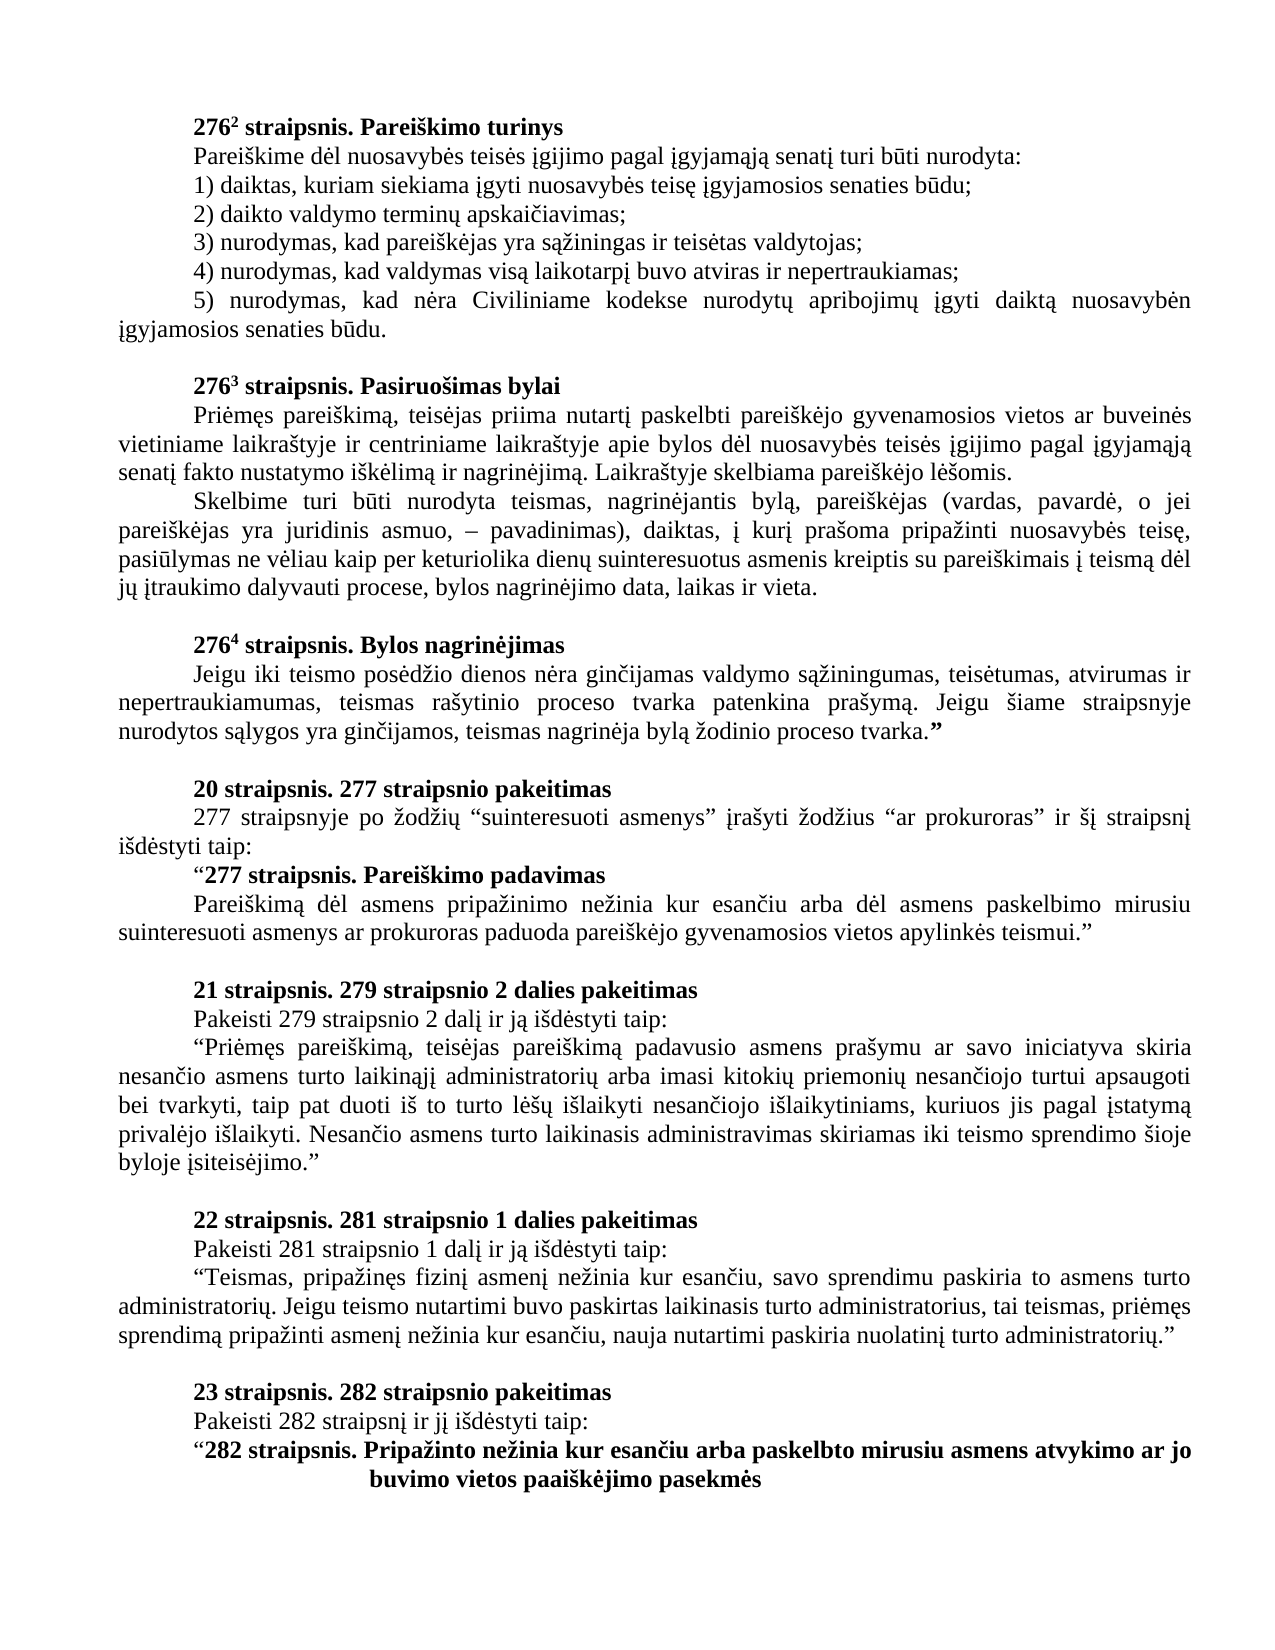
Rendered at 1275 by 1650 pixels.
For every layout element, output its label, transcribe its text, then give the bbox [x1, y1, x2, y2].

text Pakeisti 281 straipsnio 1 dalį ir ją išdėstyti taip: [118, 1234, 1192, 1262]
text 2763 straipsnis. Pasiruošimas bylai [118, 371, 1192, 400]
text 2) daikto valdymo terminų apskaičiavimas; [118, 199, 1192, 227]
text 5) nurodymas, kad nėra Civiliniame kodekse nurodytų apribojimų įgyti daiktą nuosavybėn įgyjamosios senaties būdu. [118, 285, 1192, 342]
text Pakeisti 282 straipsnį ir jį išdėstyti taip: [118, 1406, 1192, 1435]
text Jeigu iki teismo posėdžio dienos nėra ginčijamas valdymo sąžiningumas, teisėtumas, atvirumas ir nepertraukiamumas, teismas rašytinio proceso tvarka patenkina prašymą. Jeigu šiame straipsnyje nurodytos sąlygos yra ginčijamos, teismas nagrinėja bylą žodinio proceso tvarka.” [118, 659, 1192, 745]
text 22 straipsnis. 281 straipsnio 1 dalies pakeitimas [118, 1205, 1192, 1234]
text “277 straipsnis. Pareiškimo padavimas [118, 860, 1192, 889]
text Pakeisti 279 straipsnio 2 dalį ir ją išdėstyti taip: [118, 1004, 1192, 1032]
text Pareiškime dėl nuosavybės teisės įgijimo pagal įgyjamąją senatį turi būti nurodyta: [118, 141, 1192, 170]
text “Teismas, pripažinęs fizinį asmenį nežinia kur esančiu, savo sprendimu paskiria to asmens turto administratorių. Jeigu teismo nutartimi buvo paskirtas laikinasis turto administratorius, tai teismas, priėmęs sprendimą pripažinti asmenį nežinia kur esančiu, nauja nutartimi paskiria nuolatinį turto administratorių.” [118, 1262, 1192, 1349]
text 21 straipsnis. 279 straipsnio 2 dalies pakeitimas [118, 975, 1192, 1004]
text 23 straipsnis. 282 straipsnio pakeitimas [118, 1377, 1192, 1406]
text “282 straipsnis. Pripažinto nežinia kur esančiu arba paskelbto mirusiu asmens atvykimo ar jo buvimo vietos paaiškėjimo pasekmės [193, 1435, 1192, 1492]
text 2762 straipsnis. Pareiškimo turinys [118, 112, 1192, 141]
text Priėmęs pareiškimą, teisėjas priima nutartį paskelbti pareiškėjo gyvenamosios vietos ar buveinės vietiniame laikraštyje ir centriniame laikraštyje apie bylos dėl nuosavybės teisės įgijimo pagal įgyjamąją senatį fakto nustatymo iškėlimą ir nagrinėjimą. Laikraštyje skelbiama pareiškėjo lėšomis. [118, 400, 1192, 486]
text Pareiškimą dėl asmens pripažinimo nežinia kur esančiu arba dėl asmens paskelbimo mirusiu suinteresuoti asmenys ar prokuroras paduoda pareiškėjo gyvenamosios vietos apylinkės teismui.” [118, 889, 1192, 946]
text 3) nurodymas, kad pareiškėjas yra sąžiningas ir teisėtas valdytojas; [118, 227, 1192, 256]
text “Priėmęs pareiškimą, teisėjas pareiškimą padavusio asmens prašymu ar savo iniciatyva skiria nesančio asmens turto laikinąjį administratorių arba imasi kitokių priemonių nesančiojo turtui apsaugoti bei tvarkyti, taip pat duoti iš to turto lėšų išlaikyti nesančiojo išlaikytiniams, kuriuos jis pagal įstatymą privalėjo išlaikyti. Nesančio asmens turto laikinasis administravimas skiriamas iki teismo sprendimo šioje byloje įsiteisėjimo.” [118, 1032, 1192, 1176]
text Skelbime turi būti nurodyta teismas, nagrinėjantis bylą, pareiškėjas (vardas, pavardė, o jei pareiškėjas yra juridinis asmuo, – pavadinimas), daiktas, į kurį prašoma pripažinti nuosavybės teisę, pasiūlymas ne vėliau kaip per keturiolika dienų suinteresuotus asmenis kreiptis su pareiškimais į teismą dėl jų įtraukimo dalyvauti procese, bylos nagrinėjimo data, laikas ir vieta. [118, 486, 1192, 601]
text 1) daiktas, kuriam siekiama įgyti nuosavybės teisę įgyjamosios senaties būdu; [118, 170, 1192, 199]
text 20 straipsnis. 277 straipsnio pakeitimas [118, 774, 1192, 802]
text 4) nurodymas, kad valdymas visą laikotarpį buvo atviras ir nepertraukiamas; [118, 256, 1192, 285]
text 2764 straipsnis. Bylos nagrinėjimas [118, 630, 1192, 659]
text 277 straipsnyje po žodžių “suinteresuoti asmenys” įrašyti žodžius “ar prokuroras” ir šį straipsnį išdėstyti taip: [118, 802, 1192, 860]
